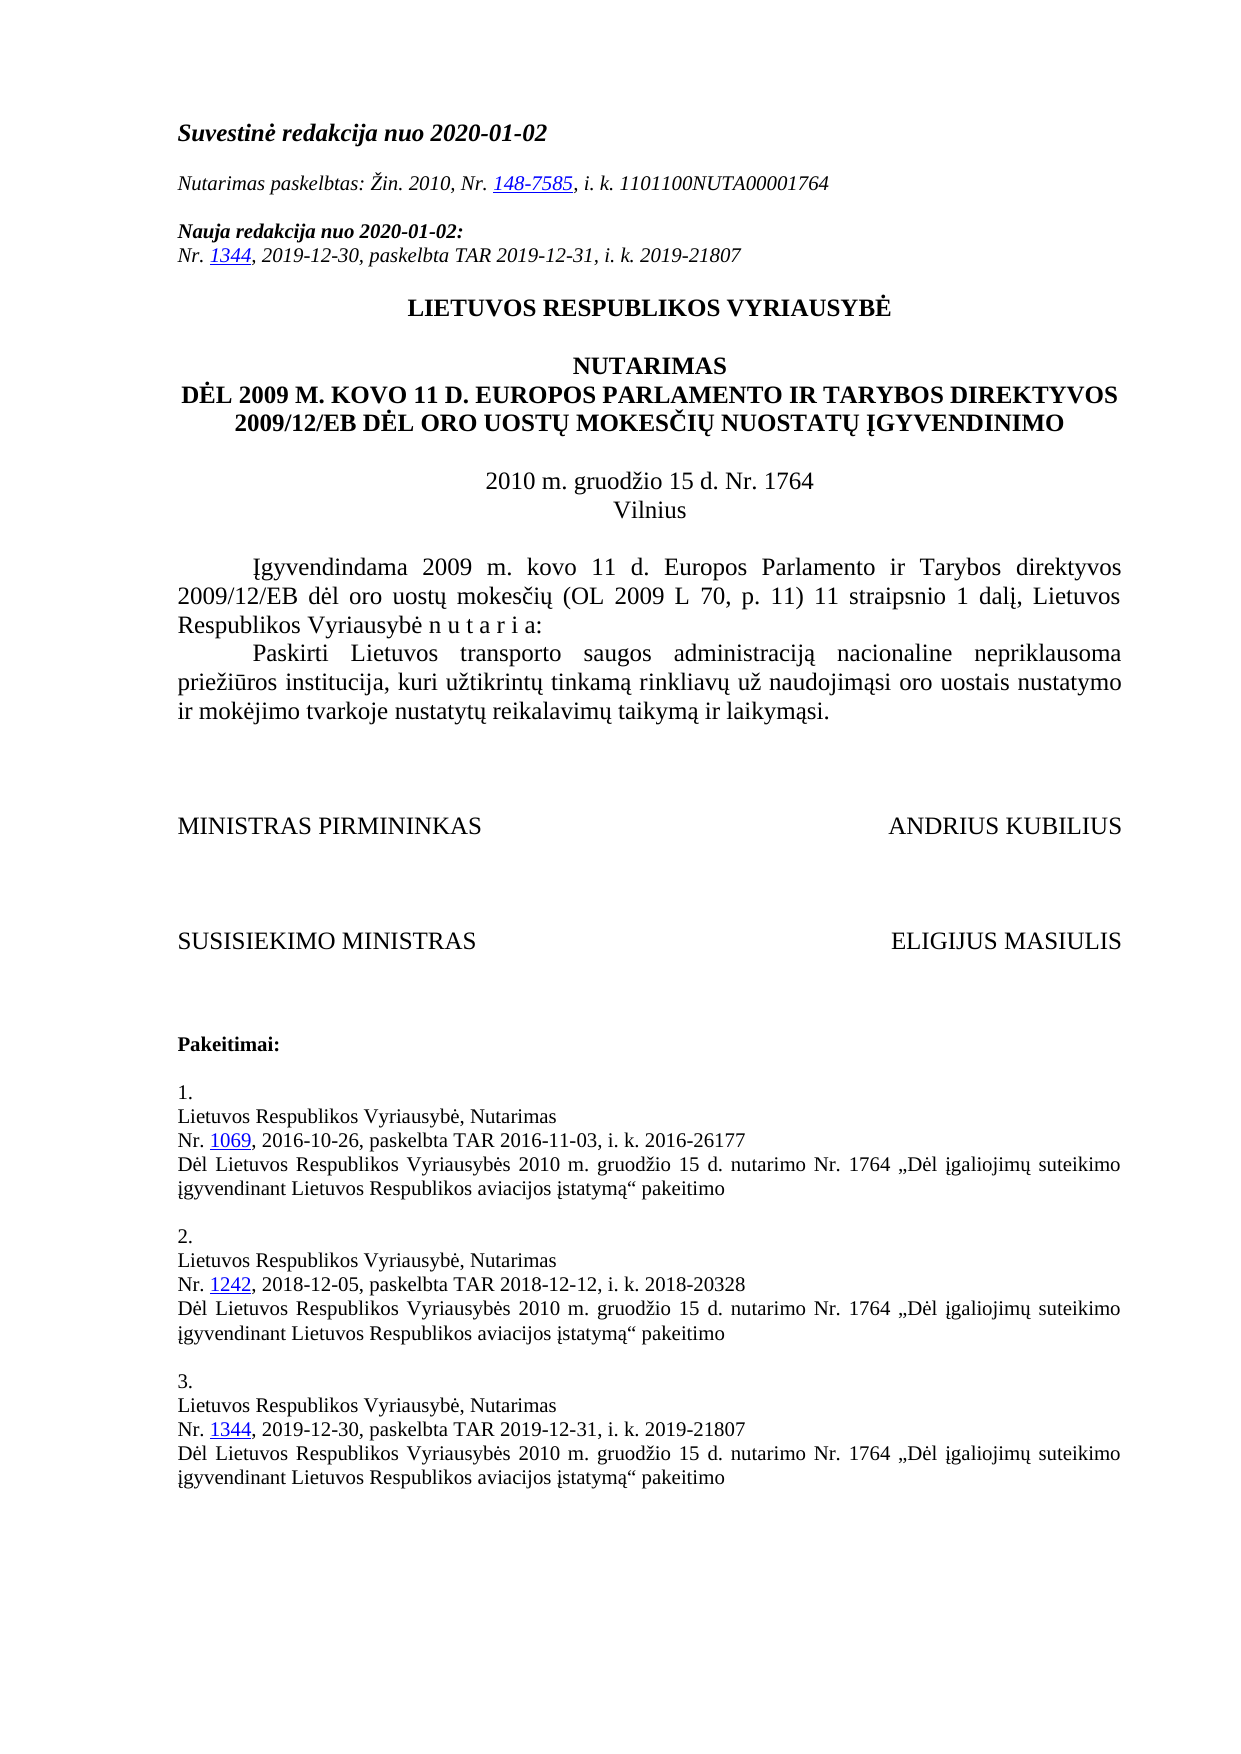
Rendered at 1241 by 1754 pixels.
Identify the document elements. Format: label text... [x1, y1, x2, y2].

text Dėl Lietuvos Respublikos Vyriausybės 2010 m. gruodžio 15 d. nutarimo Nr. 1764 „Dėl įgaliojimų suteikimo įgyvendinant Lietuvos Respublikos aviacijos įstatymą“ pakeitimo [177, 1152, 1122, 1200]
text Nauja redakcija nuo 2020-01-02: [177, 219, 1122, 243]
text Nr. 1344, 2019-12-30, paskelbta TAR 2019-12-31, i. k. 2019-21807 [177, 243, 1122, 267]
text Pakeitimai: [177, 1032, 1122, 1056]
text 3. [177, 1368, 1122, 1393]
text MINISTRAS PIRMININKAS ANDRIUS KUBILIUS [177, 811, 1122, 840]
text Paskirti Lietuvos transporto saugos administraciją nacionaline nepriklausoma priežiūros institucija, kuri užtikrintų tinkamą rinkliavų už naudojimąsi oro uostais nustatymo ir mokėjimo tvarkoje nustatytų reikalavimų taikymą ir laikymąsi. [177, 638, 1122, 725]
text Nr. 1242, 2018-12-05, paskelbta TAR 2018-12-12, i. k. 2018-20328 [177, 1272, 1122, 1296]
text Lietuvos Respublikos Vyriausybė, Nutarimas [177, 1104, 1122, 1128]
text Vilnius [177, 495, 1122, 523]
text Dėl Lietuvos Respublikos Vyriausybės 2010 m. gruodžio 15 d. nutarimo Nr. 1764 „Dėl įgaliojimų suteikimo įgyvendinant Lietuvos Respublikos aviacijos įstatymą“ pakeitimo [177, 1296, 1122, 1344]
text Nr. 1344, 2019-12-30, paskelbta TAR 2019-12-31, i. k. 2019-21807 [177, 1417, 1122, 1441]
text Nr. 1069, 2016-10-26, paskelbta TAR 2016-11-03, i. k. 2016-26177 [177, 1128, 1122, 1152]
text Lietuvos Respublikos Vyriausybė, Nutarimas [177, 1248, 1122, 1272]
text Įgyvendindama 2009 m. kovo 11 d. Europos Parlamento ir Tarybos direktyvos 2009/12/EB dėl oro uostų mokesčių (OL 2009 L 70, p. 11) 11 straipsnio 1 dalį, Lietuvos Respublikos Vyriausybė n u t a r i a: [177, 552, 1122, 638]
text 2. [177, 1224, 1122, 1248]
text NUTARIMAS [177, 351, 1122, 380]
text Nutarimas paskelbtas: Žin. 2010, Nr. 148-7585, i. k. 1101100NUTA00001764 [177, 171, 1122, 195]
text SUSISIEKIMO MINISTRAS ELIGIJUS MASIULIS [177, 926, 1122, 955]
text DĖL 2009 M. KOVO 11 D. EUROPOS PARLAMENTO IR TARYBOS DIREKTYVOS 2009/12/EB DĖL ORO UOSTŲ MOKESČIŲ NUOSTATŲ ĮGYVENDINIMO [177, 380, 1122, 437]
text 2010 m. gruodžio 15 d. Nr. 1764 [177, 466, 1122, 495]
text Lietuvos Respublikos Vyriausybė, Nutarimas [177, 1393, 1122, 1417]
text 1. [177, 1080, 1122, 1104]
text Dėl Lietuvos Respublikos Vyriausybės 2010 m. gruodžio 15 d. nutarimo Nr. 1764 „Dėl įgaliojimų suteikimo įgyvendinant Lietuvos Respublikos aviacijos įstatymą“ pakeitimo [177, 1441, 1122, 1489]
text Suvestinė redakcija nuo 2020-01-02 [177, 118, 1122, 147]
text LIETUVOS RESPUBLIKOS VYRIAUSYBĖ [177, 293, 1122, 322]
